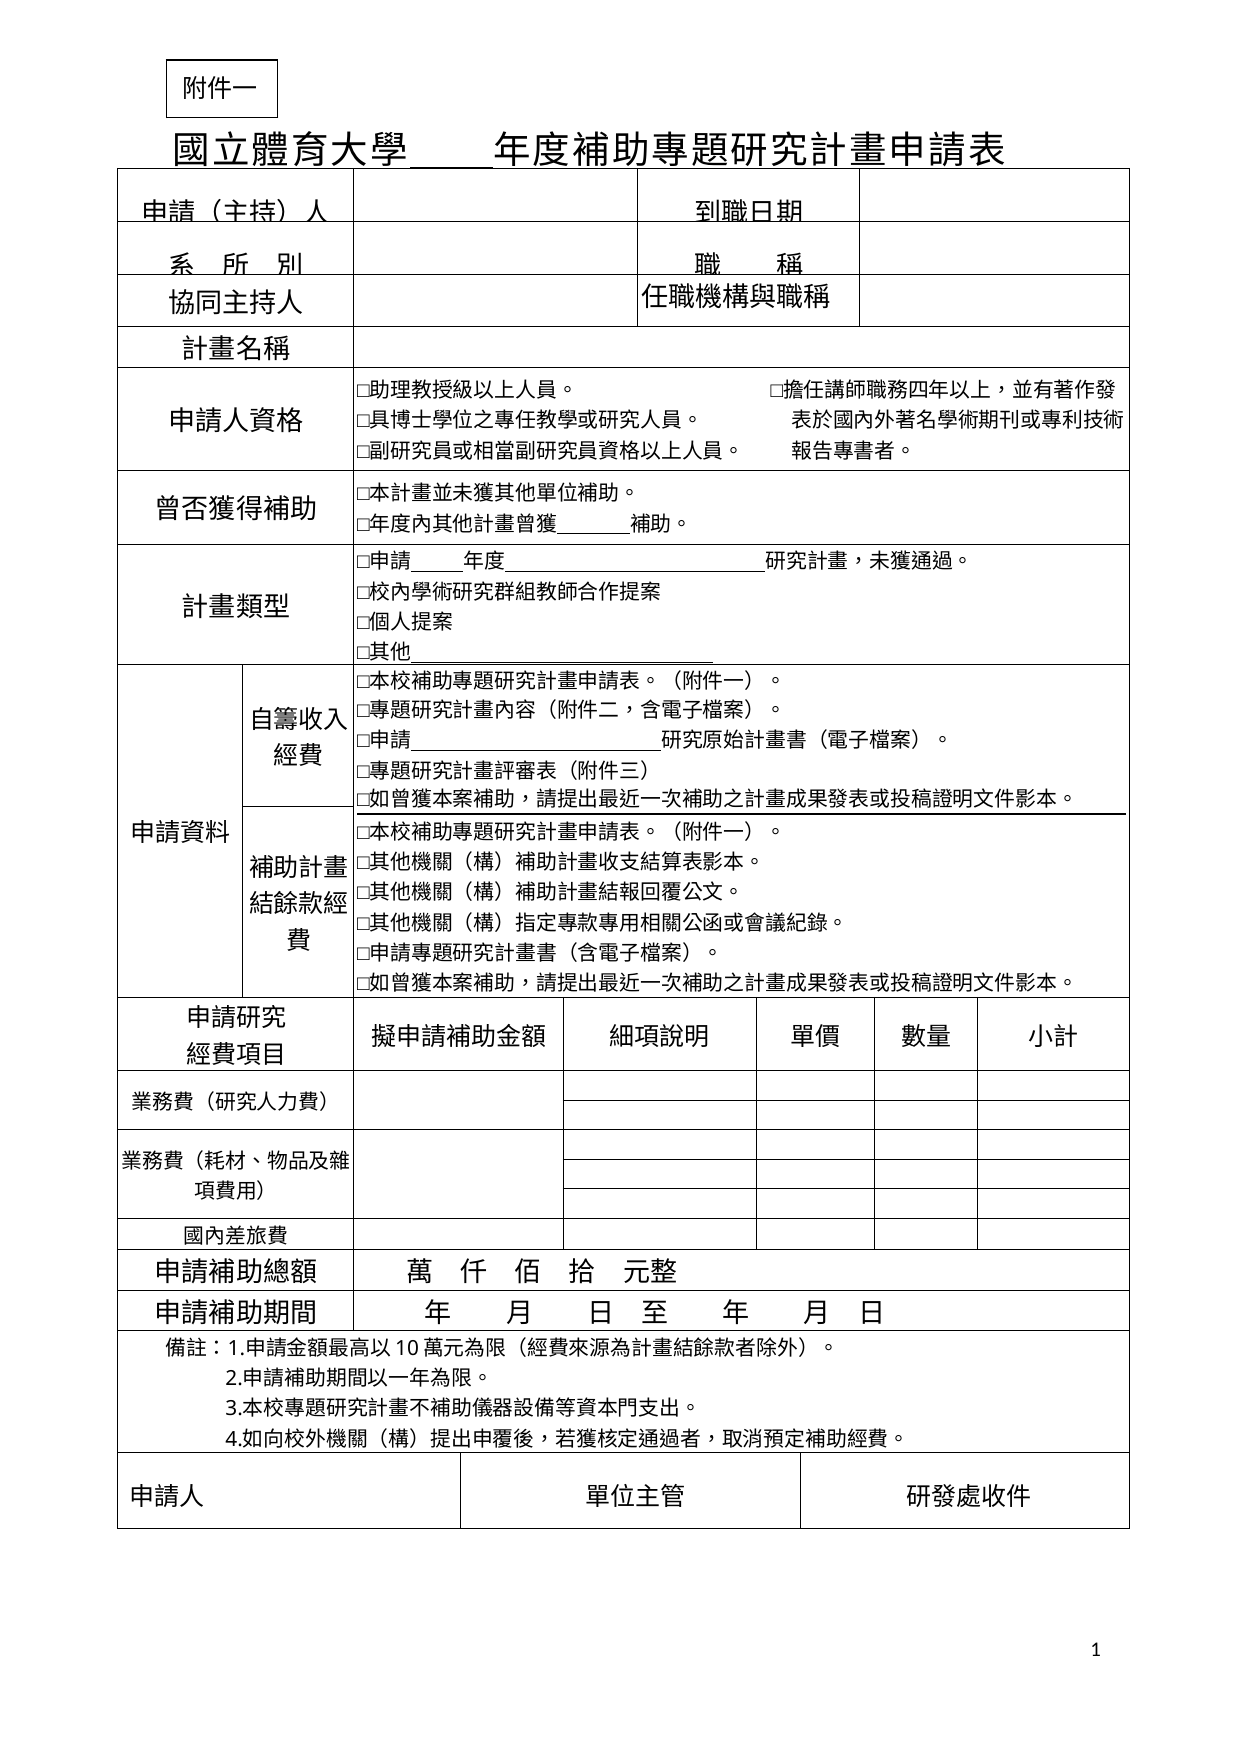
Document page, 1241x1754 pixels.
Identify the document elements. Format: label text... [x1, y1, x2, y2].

table_cell [978, 1160, 1129, 1188]
table_cell 業務費（研究人力費） [118, 1071, 353, 1129]
table_cell [564, 1071, 756, 1100]
text 國立體育大學 年度補助專題研究計畫申請表 [85, 105, 1092, 168]
table_cell 任職機構與職稱 [638, 275, 859, 326]
table_header [354, 169, 637, 221]
table_header 到職日期 [638, 169, 859, 221]
table_cell [757, 1130, 874, 1159]
table_cell [354, 1130, 563, 1218]
table_cell [354, 275, 637, 326]
table_cell 數量 [875, 998, 977, 1070]
table_cell 申請人 [118, 1453, 460, 1528]
table_cell [564, 1101, 756, 1129]
table_cell 職 稱 [638, 222, 859, 274]
table_cell 申請資料 [118, 665, 242, 997]
table_cell [757, 1101, 874, 1129]
table_cell 業務費（耗材、物品及雜項費用） [118, 1130, 353, 1218]
text 附件一 [182, 68, 262, 104]
table_cell [564, 1160, 756, 1188]
table_cell 年 月 日 至 年 月 日 [354, 1291, 1129, 1330]
table_cell [875, 1189, 977, 1218]
table_cell 單位主管 [461, 1453, 800, 1528]
table_cell [757, 1189, 874, 1218]
table_cell 申請研究 經費項目 [118, 998, 353, 1070]
table_cell □擔任講師職務四年以上，並有著作發表於國內外著名學術期刊或專利技術報告專書者。 [768, 368, 1129, 469]
table_cell □本計畫並未獲其他單位補助。 □年度內其他計畫曾獲 補助。 [354, 471, 1129, 543]
table_cell 補助計畫結餘款經費 [243, 807, 353, 997]
table_cell □助理教授級以上人員。 □具博士學位之專任教學或研究人員。 □副研究員或相當副研究員資格以上人員。 [354, 368, 767, 469]
table_cell 國內差旅費 [118, 1219, 353, 1249]
table_cell [757, 1219, 874, 1249]
table_cell 申請補助期間 [118, 1291, 353, 1330]
table_cell [978, 1130, 1129, 1159]
table_cell □申請 年度 研究計畫，未獲通過。 □校內學術研究群組教師合作提案 □個人提案 □其他 [354, 545, 1129, 664]
table_cell 協同主持人 [118, 275, 353, 326]
table_cell [564, 1219, 756, 1249]
table_cell [757, 1071, 874, 1100]
table_cell [860, 275, 1129, 326]
table_cell 小計 [978, 998, 1129, 1070]
table_cell [875, 1219, 977, 1249]
table_cell 細項說明 [564, 998, 756, 1070]
table_cell [875, 1160, 977, 1188]
table_cell 系 所 別 [118, 222, 353, 274]
table_cell 備註：1.申請金額最高以10萬元為限（經費來源為計畫結餘款者除外）。 2.申請補助期間以一年為限。 3.本校專題研究計畫不補助儀器設備等資本門支出。 4.如向校外機關（構）提出申覆後，若獲核定通過者，取消預定補助經費。 [118, 1331, 1129, 1452]
table_cell 自籌收入經費 [243, 665, 353, 806]
table_cell 申請補助總額 [118, 1250, 353, 1289]
table_cell [860, 222, 1129, 274]
table_cell [978, 1189, 1129, 1218]
table_cell [757, 1160, 874, 1188]
table_cell [875, 1101, 977, 1129]
table_cell 申請人資格 [118, 368, 353, 469]
table_header [860, 169, 1129, 221]
table_cell □本校補助專題研究計畫申請表。（附件一）。 □專題研究計畫內容（附件二，含電子檔案）。 □申請 研究原始計畫書（電子檔案）。 □專題研究計畫評審表（附件三） □如曾獲本案補助，請提出最近一次補助之計畫成果發表或投稿證明文件影本。 □本校補助專題研究計畫申請表。（附件一）。 □其他機關（構）補助計畫收支結算表影本。 □其他機關（構）補助計畫結報回覆公文。 □其他機關（構）指定專款專用相關公函或會議紀錄。 □申請專題研究計畫書（含電子檔案）。 □如曾獲本案補助，請提出最近一次補助之計畫成果發表或投稿證明文件影本。 [354, 665, 1129, 997]
table_cell [875, 1130, 977, 1159]
table_cell 萬 仟 佰 拾 元整 [354, 1250, 1129, 1289]
table_cell 研發處收件 [801, 1453, 1129, 1528]
table_cell [354, 222, 637, 274]
table_cell 計畫名稱 [118, 327, 353, 367]
table_cell [354, 327, 1129, 367]
table_cell [564, 1189, 756, 1218]
table_cell 曾否獲得補助 [118, 471, 353, 543]
table_cell [354, 1219, 563, 1249]
text [167, 61, 277, 117]
table_cell [875, 1071, 977, 1100]
table_cell [978, 1071, 1129, 1100]
table_cell 計畫類型 [118, 545, 353, 664]
table_header 申請（主持）人 [118, 169, 353, 221]
table_cell [564, 1130, 756, 1159]
table_cell 擬申請補助金額 [354, 998, 563, 1070]
table_cell [354, 1071, 563, 1129]
table_cell 單價 [757, 998, 874, 1070]
table_cell [978, 1219, 1129, 1249]
table_cell [978, 1101, 1129, 1129]
